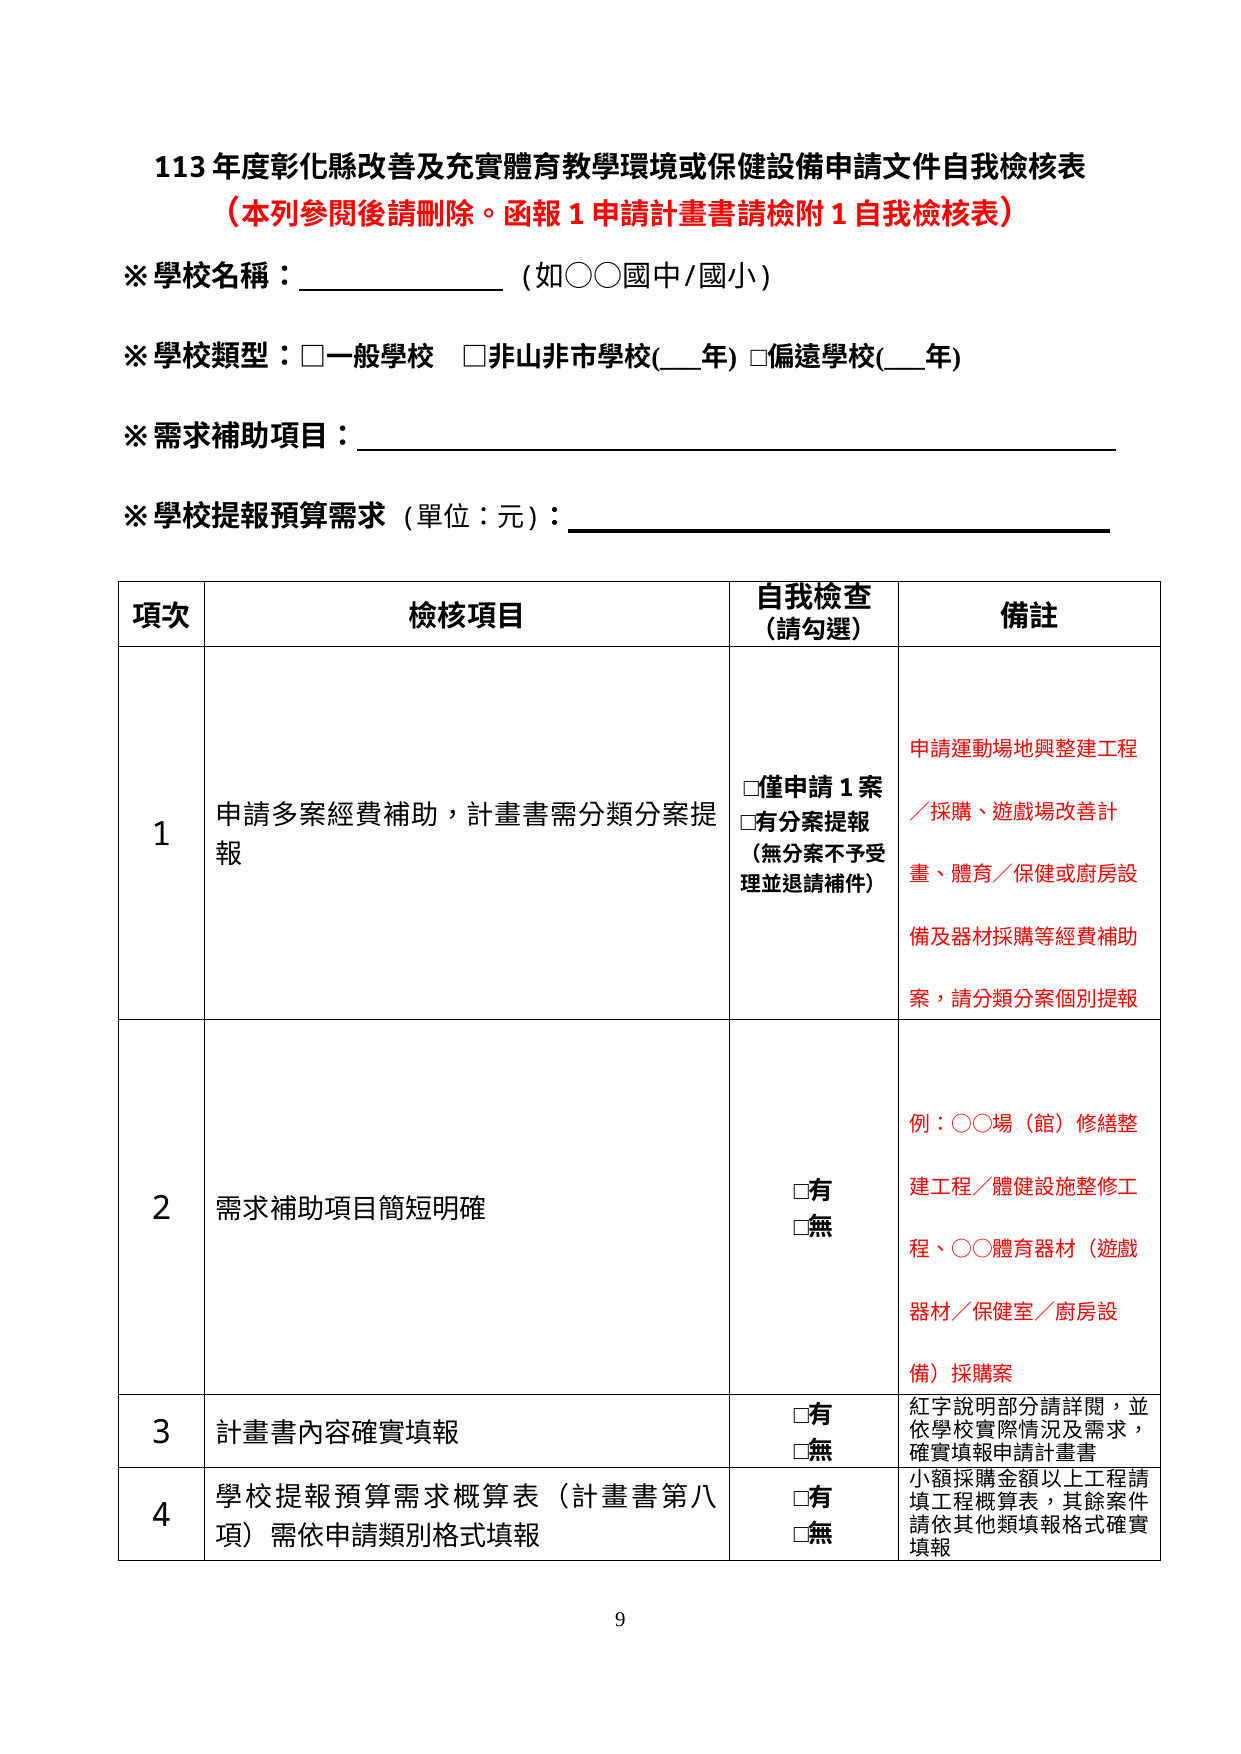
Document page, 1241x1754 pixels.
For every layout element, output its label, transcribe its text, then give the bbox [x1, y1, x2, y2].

table_cell 小額採購金額以上工程請填工程概算表，其餘案件請依其他類填報格式確實填報 [899, 1468, 1160, 1560]
table_header 檢核項目 [205, 582, 729, 646]
text ※學校提報預算需求 (單位：元)： [118, 492, 1122, 535]
table_cell 申請運動場地興整建工程／採購、遊戲場改善計畫、體育／保健或廚房設備及器材採購等經費補助案，請分類分案個別提報 [899, 647, 1160, 1018]
table_cell 申請多案經費補助，計畫書需分類分案提報 [205, 647, 729, 1018]
table_cell 學校提報預算需求概算表（計畫書第八項）需依申請類別格式填報 [205, 1468, 729, 1560]
table_cell 1 [119, 647, 204, 1018]
text （本列參閱後請刪除。函報1申請計畫書請檢附1自我檢核表） [118, 186, 1122, 234]
table_cell 2 [119, 1020, 204, 1393]
table_header 備註 [899, 582, 1160, 646]
table_cell 需求補助項目簡短明確 [205, 1020, 729, 1393]
table_cell 計畫書內容確實填報 [205, 1395, 729, 1467]
table_cell 4 [119, 1468, 204, 1560]
table_cell □有 □無 [730, 1395, 898, 1467]
text 113年度彰化縣改善及充實體育教學環境或保健設備申請文件自我檢核表 [118, 143, 1122, 186]
table_cell □有 □無 [730, 1468, 898, 1560]
table_cell 紅字說明部分請詳閱，並依學校實際情況及需求，確實填報申請計畫書 [899, 1395, 1160, 1467]
table_cell 3 [119, 1395, 204, 1467]
table_header 項次 [119, 582, 204, 646]
text ※學校類型：□一般學校 □非山非市學校(___年) □偏遠學校(___年) [118, 333, 1122, 375]
table_cell □僅申請1案 □有分案提報 （無分案不予受理並退請補件） [730, 647, 898, 1018]
table_cell 例：○○場（館）修繕整建工程／體健設施整修工程、○○體育器材（遊戲器材／保健室／廚房設備）採購案 [899, 1020, 1160, 1393]
text ※學校名稱： (如○○國中/國小) [118, 253, 1122, 295]
table_cell □有 □無 [730, 1020, 898, 1393]
text ※需求補助項目： [118, 413, 1122, 455]
table_header 自我檢查 （請勾選） [730, 582, 898, 646]
